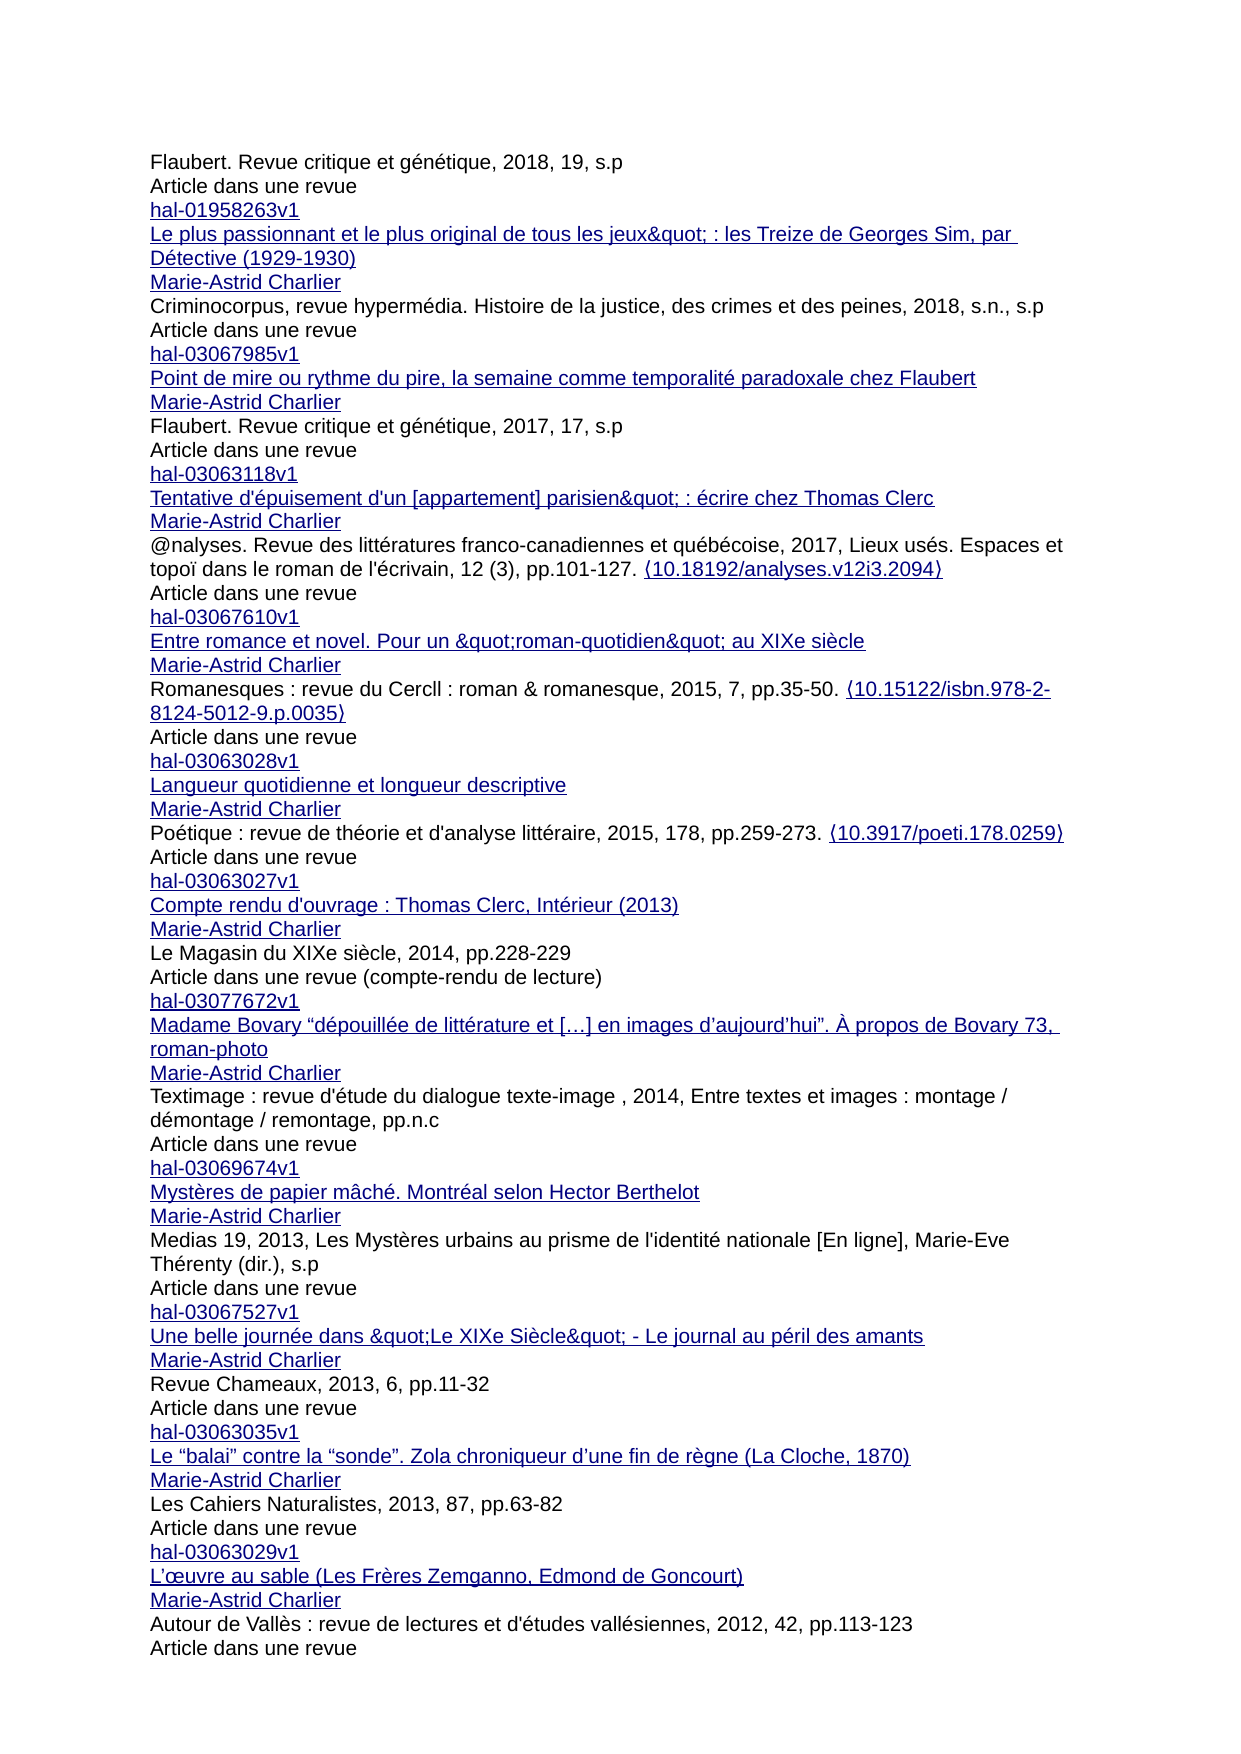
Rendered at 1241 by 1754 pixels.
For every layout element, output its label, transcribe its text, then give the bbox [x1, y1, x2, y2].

table_cell Entre romance et novel. Pour un &quot;roman-quotidien&quot; au XIXe siècle Marie-Astrid Charlier Romanesques : revue du Cercll : roman & romanesque, 2015, 7, pp.35-50. ⟨10.15122/isbn.978-2-8124-5012-9.p.0035⟩ Article dans une revue hal-03063028v1 [150, 629, 1090, 773]
table_cell Mystères de papier mâché. Montréal selon Hector Berthelot Marie-Astrid Charlier Medias 19, 2013, Les Mystères urbains au prisme de l'identité nationale [En ligne], Marie-Eve Thérenty (dir.), s.p Article dans une revue hal-03067527v1 [150, 1180, 1090, 1324]
table_cell Une belle journée dans &quot;Le XIXe Siècle&quot; - Le journal au péril des amants Marie-Astrid Charlier Revue Chameaux, 2013, 6, pp.11-32 Article dans une revue hal-03063035v1 [150, 1324, 1090, 1444]
table_cell Compte rendu d'ouvrage : Thomas Clerc, Intérieur (2013) Marie-Astrid Charlier Le Magasin du XIXe siècle, 2014, pp.228-229 Article dans une revue (compte-rendu de lecture) hal-03077672v1 [150, 893, 1090, 1012]
table_cell Langueur quotidienne et longueur descriptive Marie-Astrid Charlier Poétique : revue de théorie et d'analyse littéraire, 2015, 178, pp.259-273. ⟨10.3917/poeti.178.0259⟩ Article dans une revue hal-03063027v1 [150, 773, 1090, 893]
table_cell Le plus passionnant et le plus original de tous les jeux&quot; : les Treize de Georges Sim, par Détective (1929-1930) Marie-Astrid Charlier Criminocorpus, revue hypermédia. Histoire de la justice, des crimes et des peines, 2018, s.n., s.p Article dans une revue hal-03067985v1 [150, 222, 1090, 366]
table_cell Le “balai” contre la “sonde”. Zola chroniqueur d’une fin de règne (La Cloche, 1870) Marie-Astrid Charlier Les Cahiers Naturalistes, 2013, 87, pp.63-82 Article dans une revue hal-03063029v1 [150, 1444, 1090, 1563]
table_cell Point de mire ou rythme du pire, la semaine comme temporalité paradoxale chez Flaubert Marie-Astrid Charlier Flaubert. Revue critique et génétique, 2017, 17, s.p Article dans une revue hal-03063118v1 [150, 366, 1090, 485]
table_cell L’œuvre au sable (Les Frères Zemganno, Edmond de Goncourt) Marie-Astrid Charlier Autour de Vallès : revue de lectures et d'études vallésiennes, 2012, 42, pp.113-123 Article dans une revue [150, 1564, 1090, 1659]
table_cell Flaubert. Revue critique et génétique, 2018, 19, s.p Article dans une revue hal-01958263v1 [150, 150, 1090, 222]
table_cell Madame Bovary “dépouillée de littérature et […] en images d’aujourd’hui”. À propos de Bovary 73, roman-photo Marie-Astrid Charlier Textimage : revue d'étude du dialogue texte-image , 2014, Entre textes et images : montage / démontage / remontage, pp.n.c Article dans une revue hal-03069674v1 [150, 1013, 1090, 1180]
table_cell Tentative d'épuisement d'un [appartement] parisien&quot; : écrire chez Thomas Clerc Marie-Astrid Charlier @nalyses. Revue des littératures franco-canadiennes et québécoise, 2017, Lieux usés. Espaces et topoï dans le roman de l'écrivain, 12 (3), pp.101-127. ⟨10.18192/analyses.v12i3.2094⟩ Article dans une revue hal-03067610v1 [150, 485, 1090, 629]
